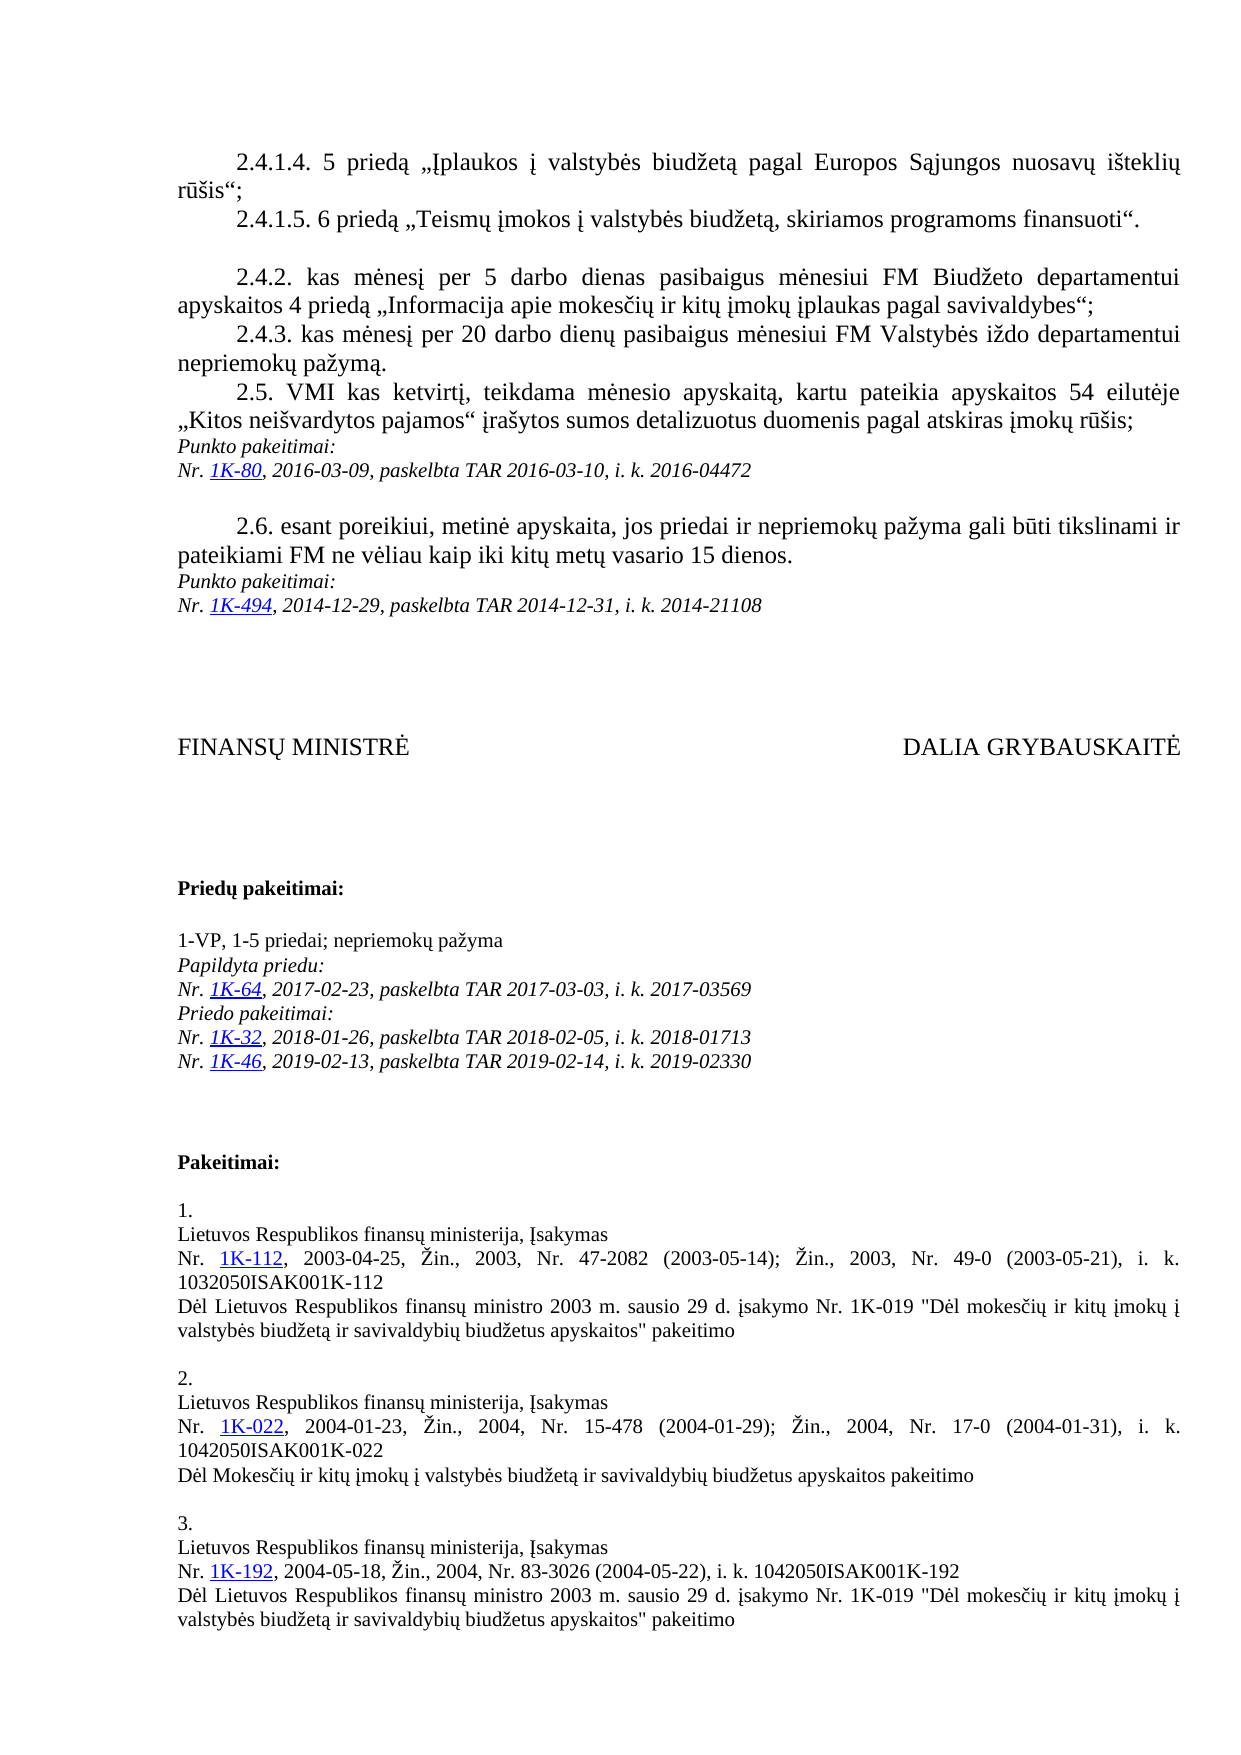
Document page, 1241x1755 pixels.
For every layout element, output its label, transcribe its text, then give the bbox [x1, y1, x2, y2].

text Lietuvos Respublikos finansų ministerija, Įsakymas [177, 1390, 1181, 1414]
text FINANSŲ MINISTRĖ DALIA GRYBAUSKAITĖ [177, 732, 1181, 761]
text 2. [177, 1366, 1181, 1390]
text Punkto pakeitimai: [177, 569, 1181, 593]
text Priedų pakeitimai: [177, 876, 1181, 900]
text Nr. 1K-192, 2004-05-18, Žin., 2004, Nr. 83-3026 (2004-05-22), i. k. 1042050ISAK001K-192 [177, 1559, 1181, 1583]
text Dėl Lietuvos Respublikos finansų ministro 2003 m. sausio 29 d. įsakymo Nr. 1K-019 "Dėl mokesčių ir kitų įmokų į valstybės biudžetą ir savivaldybių biudžetus apyskaitos" pakeitimo [177, 1583, 1181, 1631]
text Dėl Lietuvos Respublikos finansų ministro 2003 m. sausio 29 d. įsakymo Nr. 1K-019 "Dėl mokesčių ir kitų įmokų į valstybės biudžetą ir savivaldybių biudžetus apyskaitos" pakeitimo [177, 1294, 1181, 1342]
text 1. [177, 1198, 1181, 1222]
text Nr. 1K-80, 2016-03-09, paskelbta TAR 2016-03-10, i. k. 2016-04472 [177, 458, 1181, 482]
text Lietuvos Respublikos finansų ministerija, Įsakymas [177, 1222, 1181, 1246]
text 2.4.1.4. 5 priedą „Įplaukos į valstybės biudžetą pagal Europos Sąjungos nuosavų išteklių rūšis“; [177, 147, 1181, 204]
text Nr. 1K-32, 2018-01-26, paskelbta TAR 2018-02-05, i. k. 2018-01713 [177, 1025, 1181, 1049]
text Nr. 1K-494, 2014-12-29, paskelbta TAR 2014-12-31, i. k. 2014-21108 [177, 593, 1181, 617]
text Dėl Mokesčių ir kitų įmokų į valstybės biudžetą ir savivaldybių biudžetus apyskaitos pakeitimo [177, 1462, 1181, 1487]
text 2.4.3. kas mėnesį per 20 darbo dienų pasibaigus mėnesiui FM Valstybės iždo departamentui nepriemokų pažymą. [177, 319, 1181, 377]
text Punkto pakeitimai: [177, 434, 1181, 458]
text 2.4.2. kas mėnesį per 5 darbo dienas pasibaigus mėnesiui FM Biudžeto departamentui apyskaitos 4 priedą „Informacija apie mokesčių ir kitų įmokų įplaukas pagal savivaldybes“; [177, 262, 1181, 319]
text Priedo pakeitimai: [177, 1001, 1181, 1025]
text Nr. 1K-46, 2019-02-13, paskelbta TAR 2019-02-14, i. k. 2019-02330 [177, 1049, 1181, 1073]
text Lietuvos Respublikos finansų ministerija, Įsakymas [177, 1535, 1181, 1559]
text 3. [177, 1511, 1181, 1535]
text Nr. 1K-112, 2003-04-25, Žin., 2003, Nr. 47-2082 (2003-05-14); Žin., 2003, Nr. 49-0 (2003-05-21), i. k. 1032050ISAK001K-112 [177, 1246, 1181, 1294]
text Nr. 1K-64, 2017-02-23, paskelbta TAR 2017-03-03, i. k. 2017-03569 [177, 977, 1181, 1001]
text Pakeitimai: [177, 1150, 1181, 1174]
text 2.4.1.5. 6 priedą „Teismų įmokos į valstybės biudžetą, skiriamos programoms finansuoti“. [177, 204, 1181, 233]
text Papildyta priedu: [177, 952, 1181, 977]
text Nr. 1K-022, 2004-01-23, Žin., 2004, Nr. 15-478 (2004-01-29); Žin., 2004, Nr. 17-0 (2004-01-31), i. k. 1042050ISAK001K-022 [177, 1414, 1181, 1462]
text 2.5. VMI kas ketvirtį, teikdama mėnesio apyskaitą, kartu pateikia apyskaitos 54 eilutėje „Kitos neišvardytos pajamos“ įrašytos sumos detalizuotus duomenis pagal atskiras įmokų rūšis; [177, 377, 1181, 434]
text 2.6. esant poreikiui, metinė apyskaita, jos priedai ir nepriemokų pažyma gali būti tikslinami ir pateikiami FM ne vėliau kaip iki kitų metų vasario 15 dienos. [177, 511, 1181, 569]
text 1-VP, 1-5 priedai; nepriemokų pažyma [177, 928, 1181, 952]
